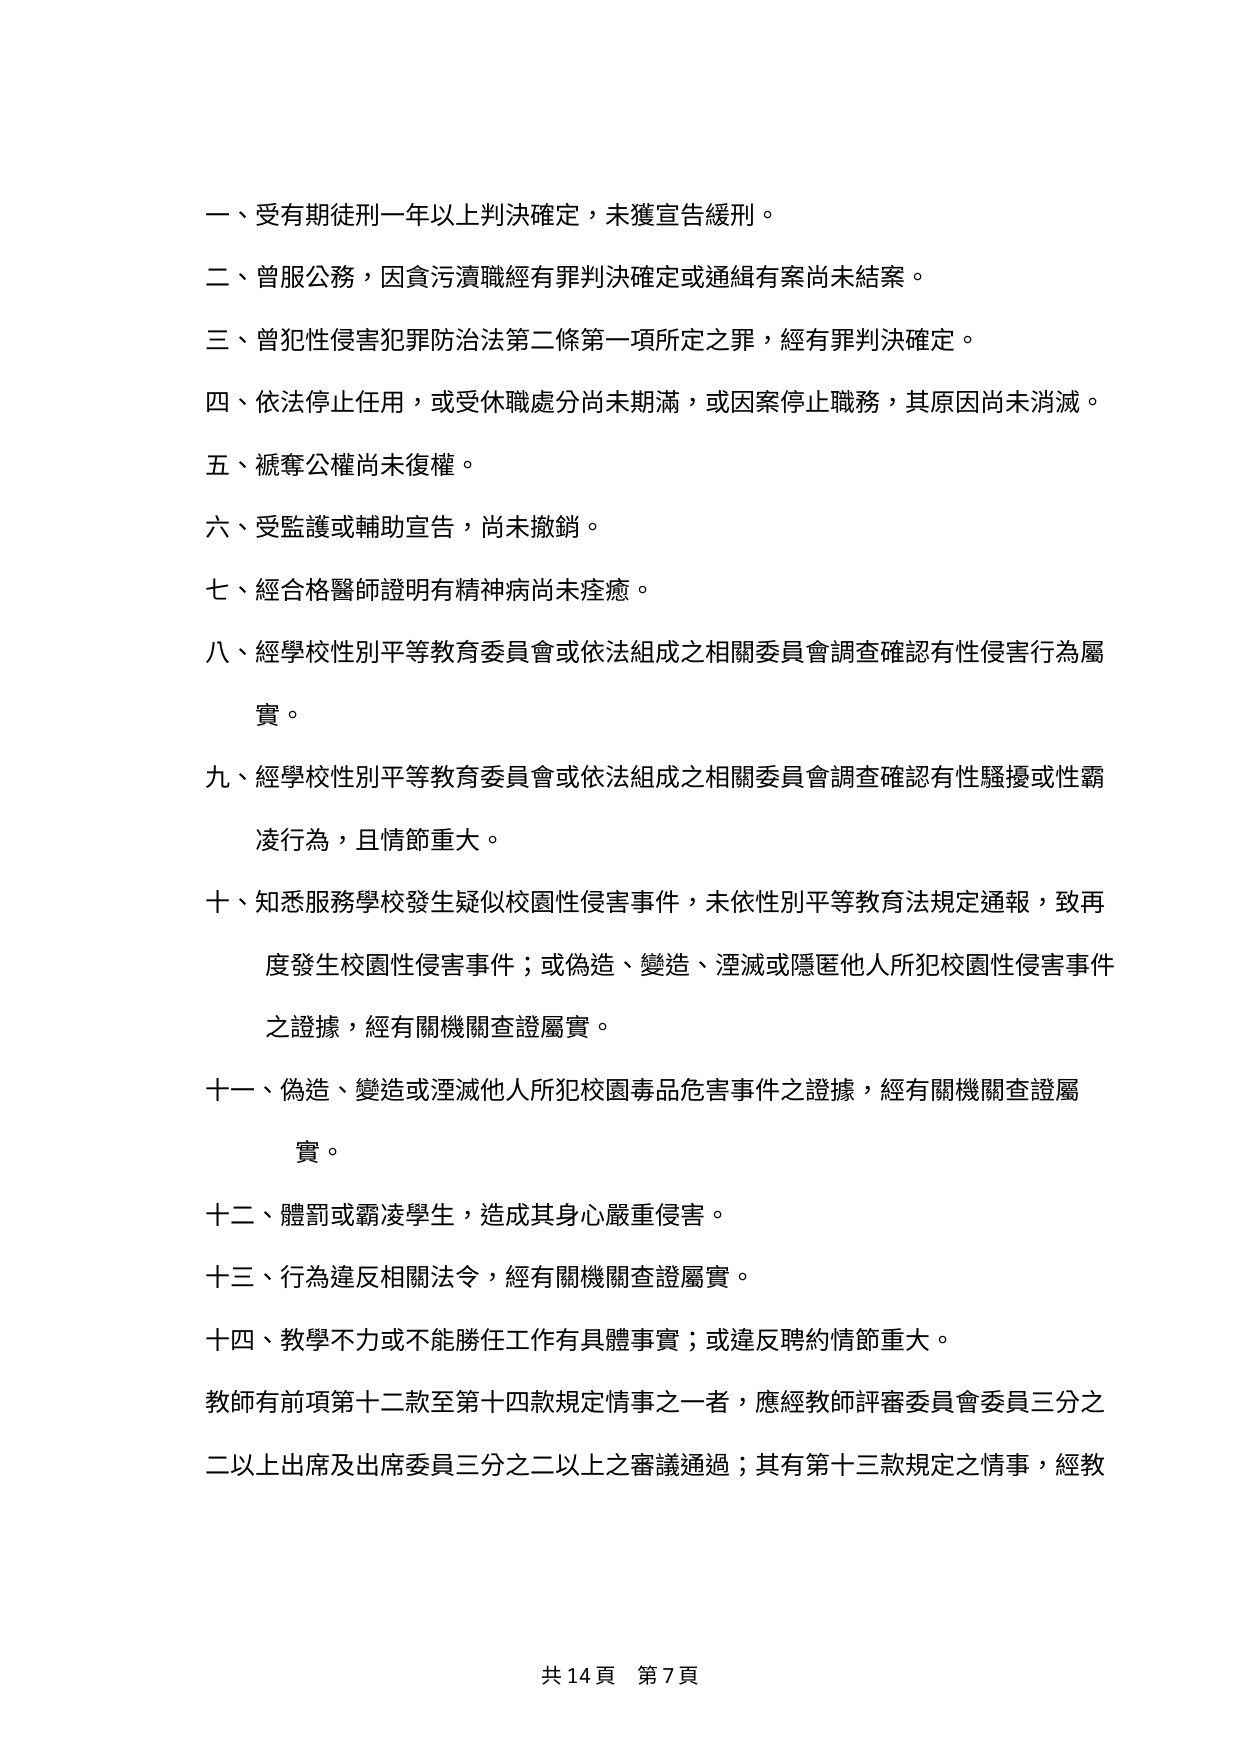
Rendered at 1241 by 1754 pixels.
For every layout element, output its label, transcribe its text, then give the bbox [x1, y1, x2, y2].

text 五、褫奪公權尚未復權。 [118, 422, 1122, 484]
text 六、受監護或輔助宣告，尚未撤銷。 [118, 484, 1122, 547]
text 十、知悉服務學校發生疑似校園性侵害事件，未依性別平等教育法規定通報，致再 [143, 859, 1122, 922]
text 度發生校園性侵害事件；或偽造、變造、湮滅或隱匿他人所犯校園性侵害事件 [143, 922, 1122, 984]
text 八、經學校性別平等教育委員會或依法組成之相關委員會調查確認有性侵害行為屬實。 [206, 609, 1122, 734]
text 七、經合格醫師證明有精神病尚未痊癒。 [118, 547, 1122, 609]
text 一、受有期徒刑一年以上判決確定，未獲宣告緩刑。 [118, 172, 1122, 234]
text 十二、體罰或霸凌學生，造成其身心嚴重侵害。 [118, 1172, 1122, 1234]
text 三、曾犯性侵害犯罪防治法第二條第一項所定之罪，經有罪判決確定。 [118, 297, 1122, 359]
text 十四、教學不力或不能勝任工作有具體事實；或違反聘約情節重大。 [118, 1297, 1122, 1359]
text 四、依法停止任用，或受休職處分尚未期滿，或因案停止職務，其原因尚未消滅。 [118, 359, 1122, 422]
text 十一、偽造、變造或湮滅他人所犯校園毒品危害事件之證據，經有關機關查證屬 [118, 1047, 1122, 1109]
text 九、經學校性別平等教育委員會或依法組成之相關委員會調查確認有性騷擾或性霸凌行為，且情節重大。 [206, 734, 1122, 859]
text 之證據，經有關機關查證屬實。 [143, 984, 1122, 1047]
text 實。 [118, 1109, 1122, 1172]
text 二、曾服公務，因貪污瀆職經有罪判決確定或通緝有案尚未結案。 [118, 234, 1122, 297]
text 教師有前項第十二款至第十四款規定情事之一者，應經教師評審委員會委員三分之二以上出席及出席委員三分之二以上之審議通過；其有第十三款規定之情事，經教 [206, 1359, 1122, 1484]
text 十三、行為違反相關法令，經有關機關查證屬實。 [118, 1234, 1122, 1297]
